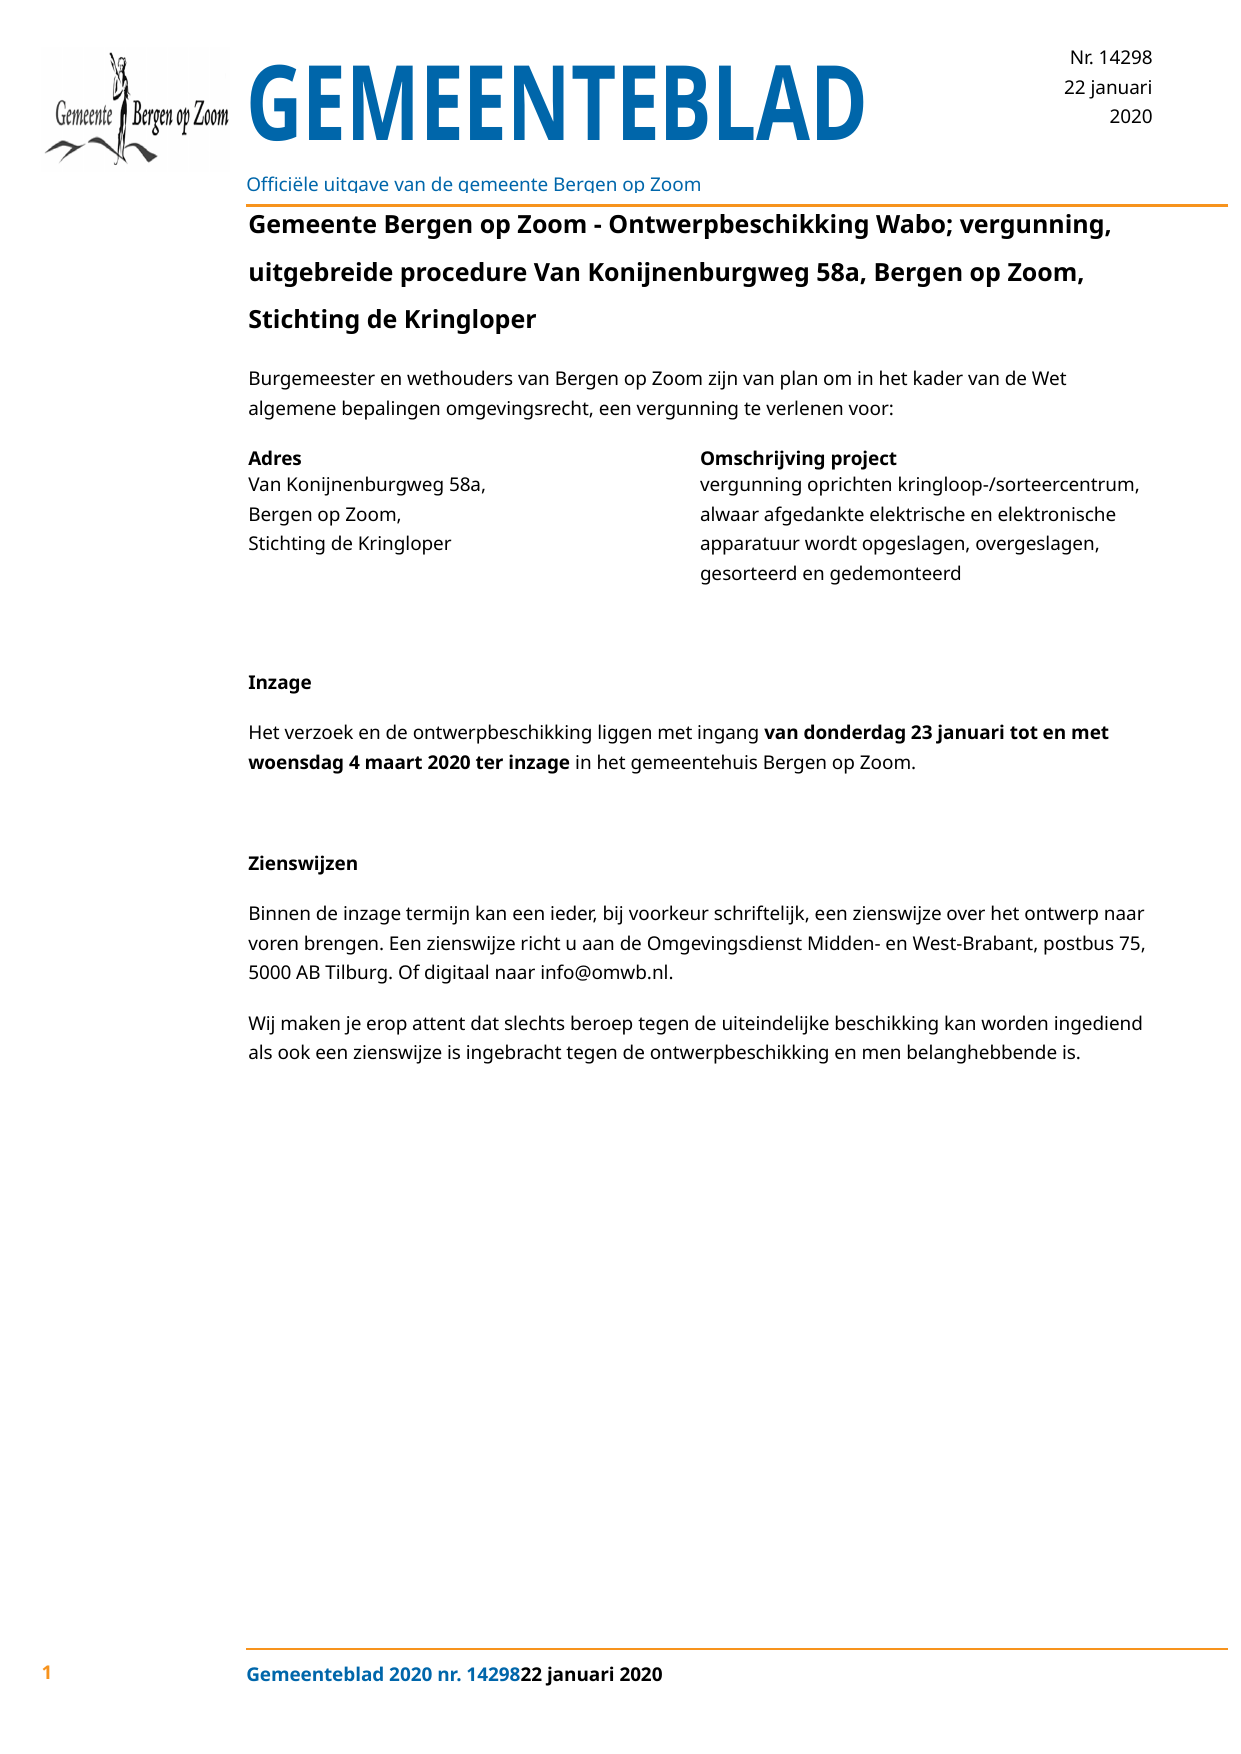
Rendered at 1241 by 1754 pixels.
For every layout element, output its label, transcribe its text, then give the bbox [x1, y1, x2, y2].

text Binnen de inzage termijn kan een ieder, bij voorkeur schriftelijk, een zienswijze over het ontwerp naar voren brengen. Een zienswijze richt u aan de Omgevingsdienst Midden- en West-Brabant, postbus 75, 5000 AB Tilburg. Of digitaal naar info@omwb.nl. [248, 900, 1152, 985]
text Burgemeester en wethouders van Bergen op Zoom zijn van plan om in het kader van de Wet algemene bepalingen omgevingsrecht, een vergunning te verlenen voor: [248, 366, 1152, 421]
text Gemeente Bergen op Zoom - Ontwerpbeschikking Wabo; vergunning, uitgebreide procedure Van Konijnenburgweg 58a, Bergen op Zoom, Stichting de Kringloper [248, 207, 1152, 336]
text Het verzoek en de ontwerpbeschikking liggen met ingang van donderdag 23 januari tot en met woensdag 4 maart 2020 ter inzage in het gemeentehuis Bergen op Zoom. [248, 719, 1152, 775]
table_header Omschrijving project [700, 446, 1152, 471]
text Zienswijzen [248, 850, 1152, 876]
table_cell vergunning oprichten kringloop-/sorteercentrum, alwaar afgedankte elektrische en elektronische apparatuur wordt opgeslagen, overgeslagen, gesorteerd en gedemonteerd [700, 471, 1152, 615]
table_cell Van Konijnenburgweg 58a, Bergen op Zoom, Stichting de Kringloper [248, 471, 700, 615]
text Wij maken je erop attent dat slechts beroep tegen de uiteindelijke beschikking kan worden ingediend als ook een zienswijze is ingebracht tegen de ontwerpbeschikking en men belanghebbende is. [248, 1010, 1152, 1065]
table_header Adres [248, 446, 700, 471]
text Inzage [248, 669, 1152, 695]
picture [41, 47, 231, 172]
